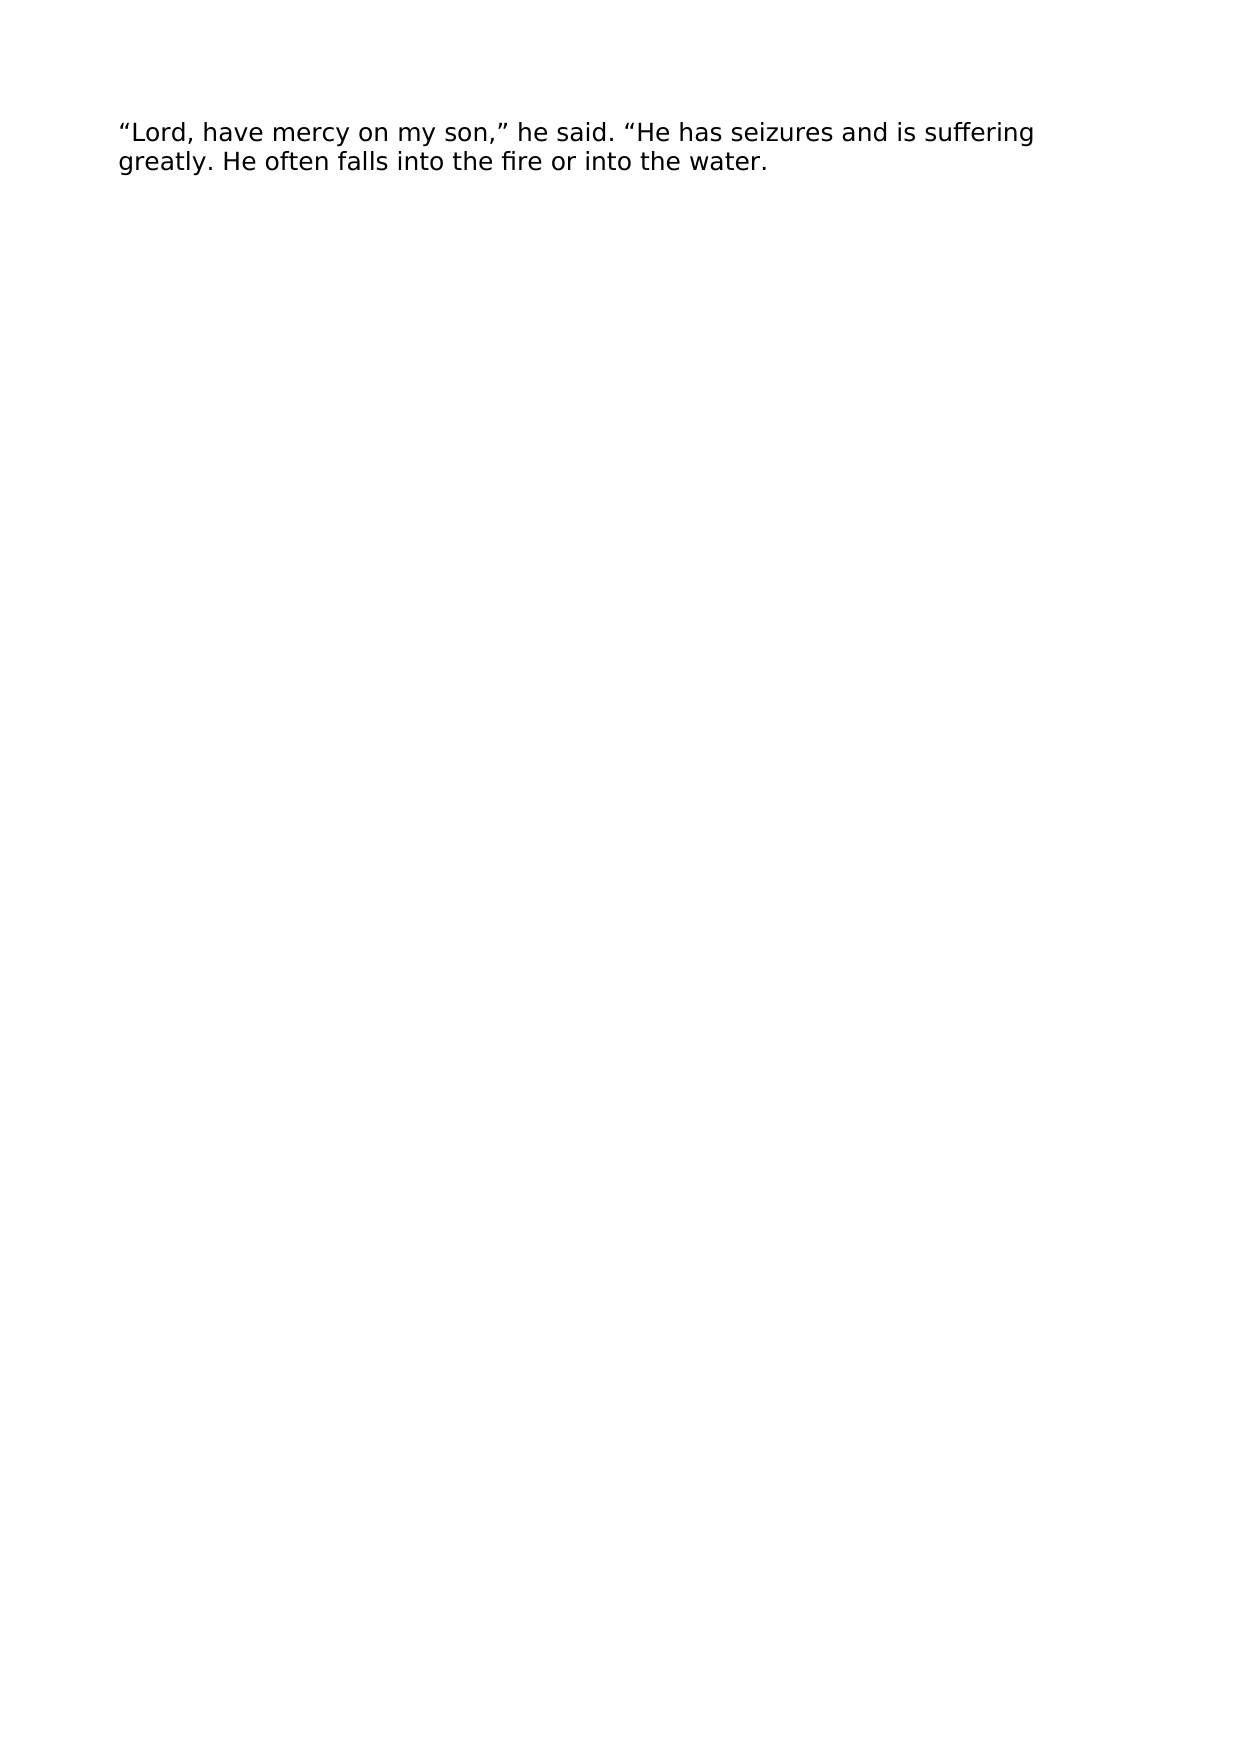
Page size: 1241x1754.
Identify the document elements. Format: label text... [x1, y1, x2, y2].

text “Lord, have mercy on my son,” he said. “He has seizures and is suffering greatly. He often falls into the fire or into the water. [118, 118, 1122, 176]
